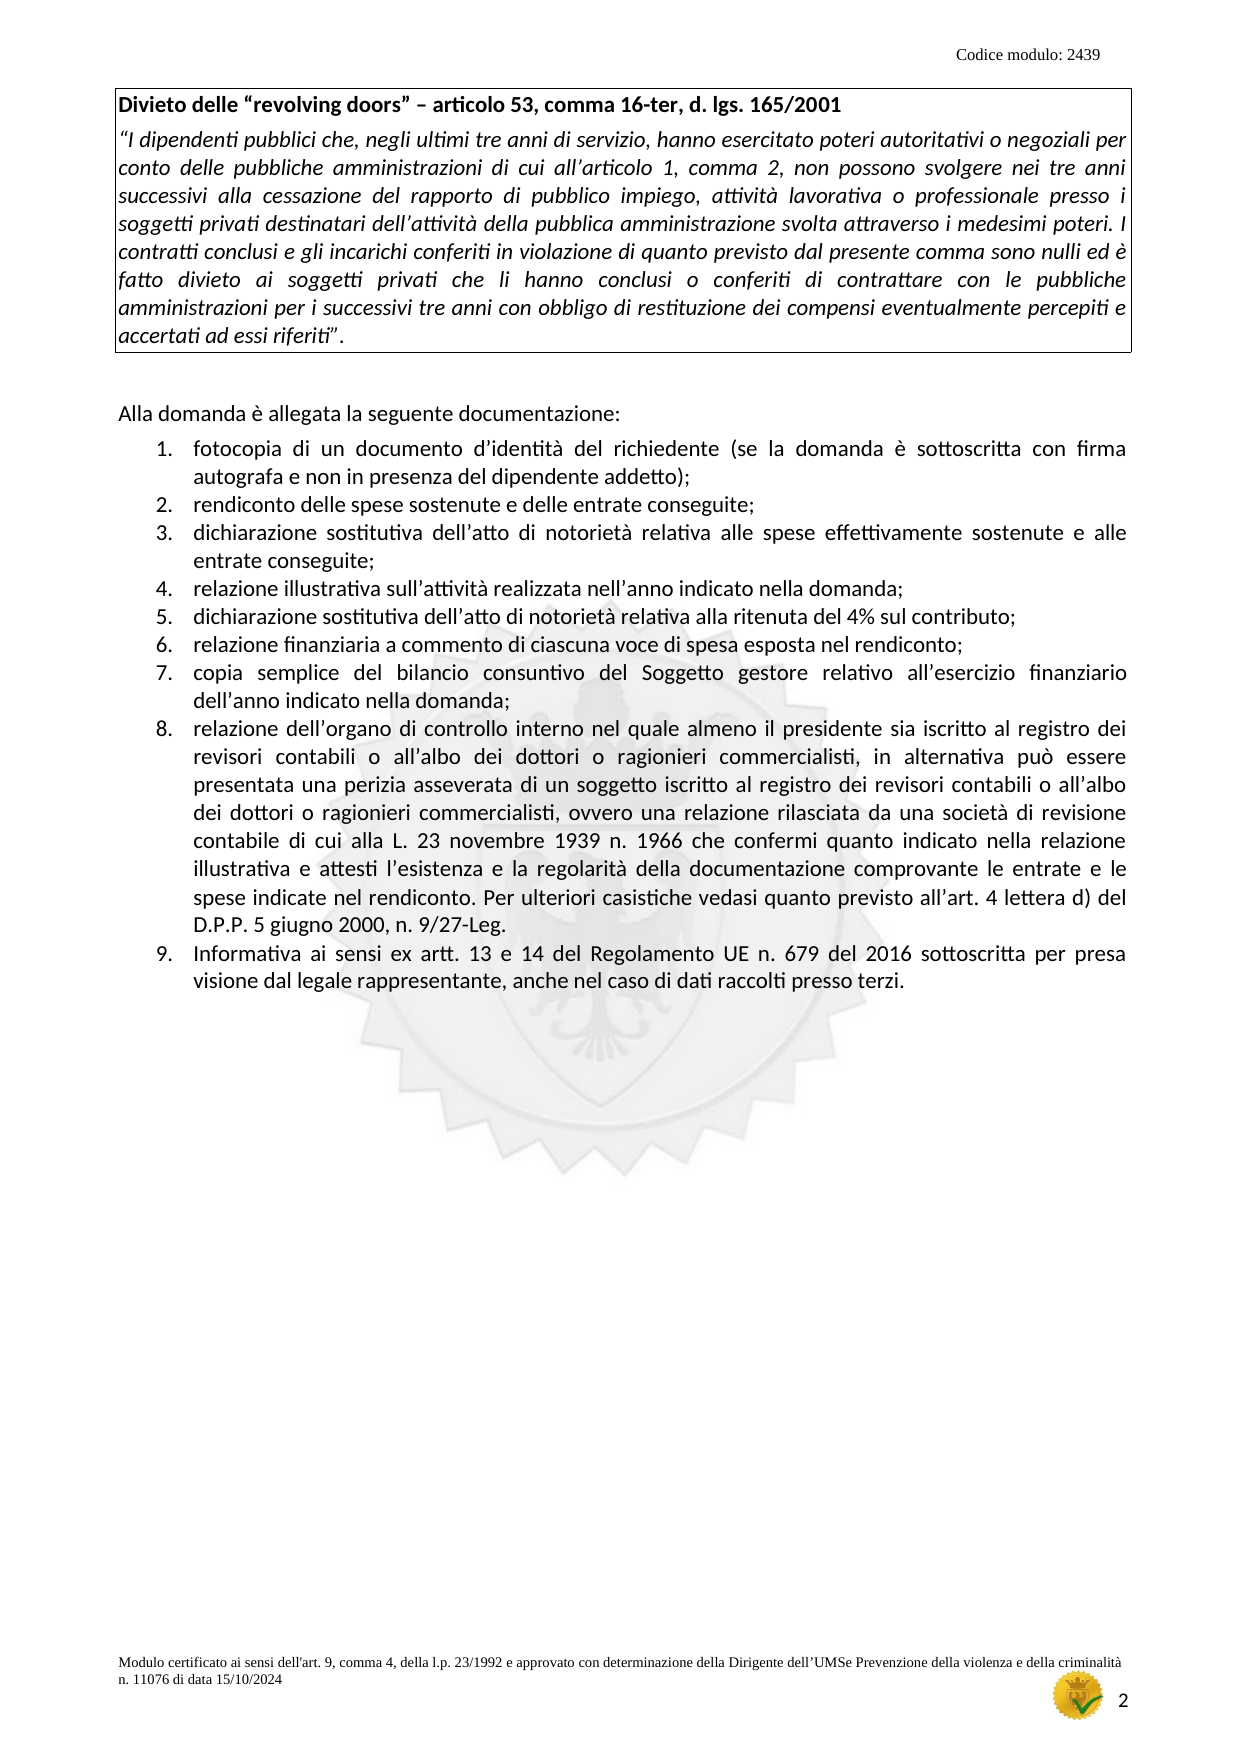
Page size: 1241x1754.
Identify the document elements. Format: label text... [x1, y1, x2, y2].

list relazione dell’organo di controllo interno nel quale almeno il presidente sia iscritto al registro dei revisori contabili o all’albo dei dottori o ragionieri commercialisti, in alternativa può essere presentata una perizia asseverata di un soggetto iscritto al registro dei revisori contabili o all’albo dei dottori o ragionieri commercialisti, ovvero una relazione rilasciata da una società di revisione contabile di cui alla L. 23 novembre 1939 n. 1966 che confermi quanto indicato nella relazione illustrativa e attesti l’esistenza e la regolarità della documentazione comprovante le entrate e le spese indicate nel rendiconto. Per ulteriori casistiche vedasi quanto previsto all’art. 4 lettera d) del D.P.P. 5 giugno 2000, n. 9/27-Leg. [156, 714, 1128, 939]
text Alla domanda è allegata la seguente documentazione: [118, 393, 1128, 428]
list relazione finanziaria a commento di ciascuna voce di spesa esposta nel rendiconto; [156, 630, 1128, 658]
list rendiconto delle spese sostenute e delle entrate conseguite; [156, 490, 1128, 518]
list copia semplice del bilancio consuntivo del Soggetto gestore relativo all’esercizio finanziario dell’anno indicato nella domanda; [156, 658, 1128, 714]
text “I dipendenti pubblici che, negli ultimi tre anni di servizio, hanno esercitato poteri autoritativi o negoziali per conto delle pubbliche amministrazioni di cui all’articolo 1, comma 2, non possono svolgere nei tre anni successivi alla cessazione del rapporto di pubblico impiego, attività lavorativa o professionale presso i soggetti privati destinatari dell’attività della pubblica amministrazione svolta attraverso i medesimi poteri. I contratti conclusi e gli incarichi conferiti in violazione di quanto previsto dal presente comma sono nulli ed è fatto divieto ai soggetti privati che li hanno conclusi o conferiti di contrattare con le pubbliche amministrazioni per i successivi tre anni con obbligo di restituzione dei compensi eventualmente percepiti e accertati ad essi riferiti”. [116, 122, 1131, 352]
picture [118, 44, 1129, 88]
list fotocopia di un documento d’identità del richiedente (se la domanda è sottoscritta con firma autografa e non in presenza del dipendente addetto); [156, 434, 1128, 490]
list dichiarazione sostitutiva dell’atto di notorietà relativa alla ritenuta del 4% sul contributo; [156, 602, 1128, 630]
picture [118, 353, 1129, 1720]
list dichiarazione sostitutiva dell’atto di notorietà relativa alle spese effettivamente sostenute e alle entrate conseguite; [156, 518, 1128, 574]
list Informativa ai sensi ex artt. 13 e 14 del Regolamento UE n. 679 del 2016 sottoscritta per presa visione dal legale rappresentante, anche nel caso di dati raccolti presso terzi. [156, 939, 1128, 995]
text Divieto delle “revolving doors” – articolo 53, comma 16-ter, d. lgs. 165/2001 [116, 89, 1131, 119]
list relazione illustrativa sull’attività realizzata nell’anno indicato nella domanda; [156, 574, 1128, 602]
